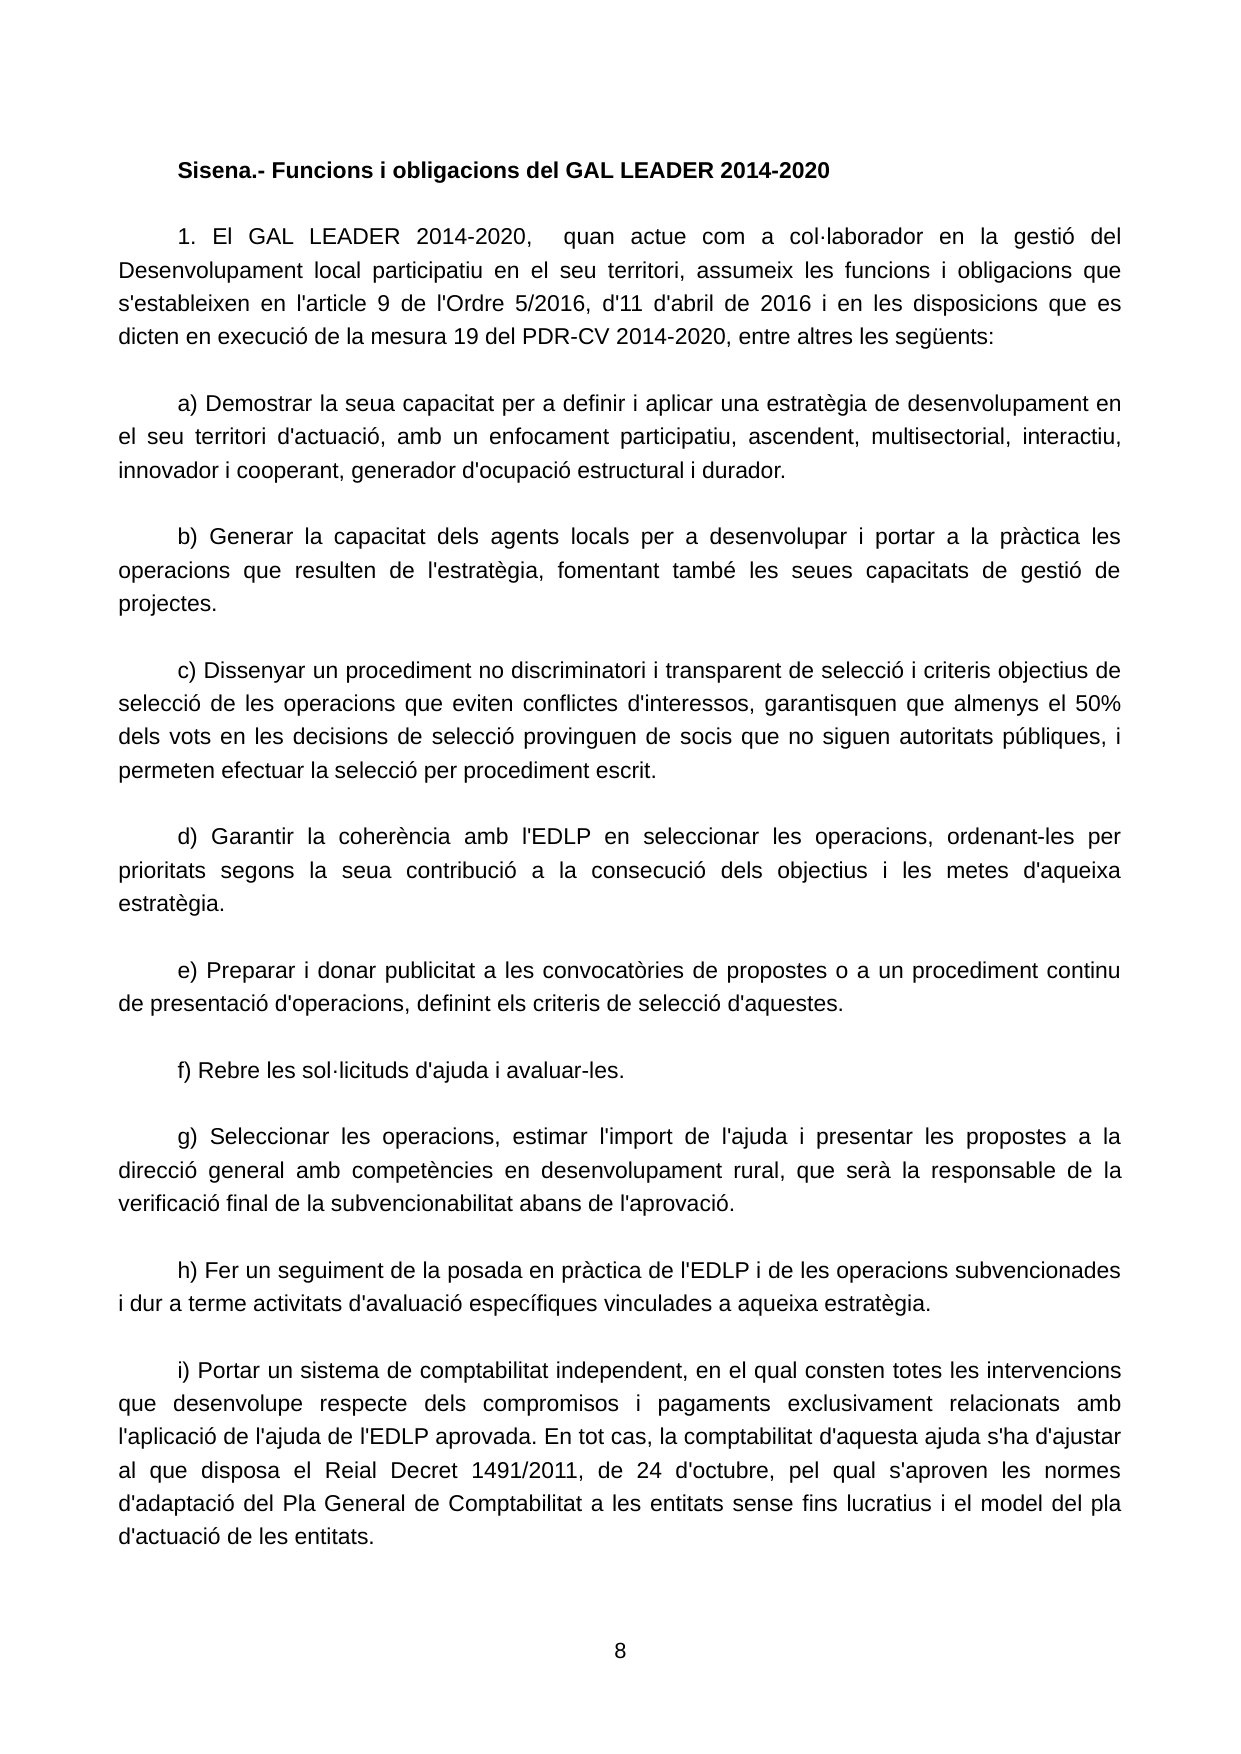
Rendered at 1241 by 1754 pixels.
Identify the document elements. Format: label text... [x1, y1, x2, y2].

text d) Garantir la coherència amb l'EDLP en seleccionar les operacions, ordenant-les per prioritats segons la seua contribució a la consecució dels objectius i les metes d'aqueixa estratègia. [118, 818, 1122, 918]
text 1. El GAL LEADER 2014-2020, quan actue com a col·laborador en la gestió del Desenvolupament local participatiu en el seu territori, assumeix les funcions i obligacions que s'estableixen en l'article 9 de l'Ordre 5/2016, d'11 d'abril de 2016 i en les disposicions que es dicten en execució de la mesura 19 del PDR-CV 2014-2020, entre altres les següents: [118, 218, 1122, 351]
text g) Seleccionar les operacions, estimar l'import de l'ajuda i presentar les propostes a la direcció general amb competències en desenvolupament rural, que serà la responsable de la verificació final de la subvencionabilitat abans de l'aprovació. [118, 1118, 1122, 1218]
text f) Rebre les sol·licituds d'ajuda i avaluar-les. [118, 1051, 1122, 1085]
text a) Demostrar la seua capacitat per a definir i aplicar una estratègia de desenvolupament en el seu territori d'actuació, amb un enfocament participatiu, ascendent, multisectorial, interactiu, innovador i cooperant, generador d'ocupació estructural i durador. [118, 385, 1122, 485]
text Sisena.- Funcions i obligacions del GAL LEADER 2014-2020 [118, 151, 1122, 185]
text c) Dissenyar un procediment no discriminatori i transparent de selecció i criteris objectius de selecció de les operacions que eviten conflictes d'interessos, garantisquen que almenys el 50% dels vots en les decisions de selecció provinguen de socis que no siguen autoritats públiques, i permeten efectuar la selecció per procediment escrit. [118, 651, 1122, 785]
text e) Preparar i donar publicitat a les convocatòries de propostes o a un procediment continu de presentació d'operacions, definint els criteris de selecció d'aquestes. [118, 951, 1122, 1018]
text b) Generar la capacitat dels agents locals per a desenvolupar i portar a la pràctica les operacions que resulten de l'estratègia, fomentant també les seues capacitats de gestió de projectes. [118, 518, 1122, 618]
text i) Portar un sistema de comptabilitat independent, en el qual consten totes les intervencions que desenvolupe respecte dels compromisos i pagaments exclusivament relacionats amb l'aplicació de l'ajuda de l'EDLP aprovada. En tot cas, la comptabilitat d'aquesta ajuda s'ha d'ajustar al que disposa el Reial Decret 1491/2011, de 24 d'octubre, pel qual s'aproven les normes d'adaptació del Pla General de Comptabilitat a les entitats sense fins lucratius i el model del pla d'actuació de les entitats. [118, 1351, 1122, 1551]
text h) Fer un seguiment de la posada en pràctica de l'EDLP i de les operacions subvencionades i dur a terme activitats d'avaluació específiques vinculades a aqueixa estratègia. [118, 1251, 1122, 1318]
